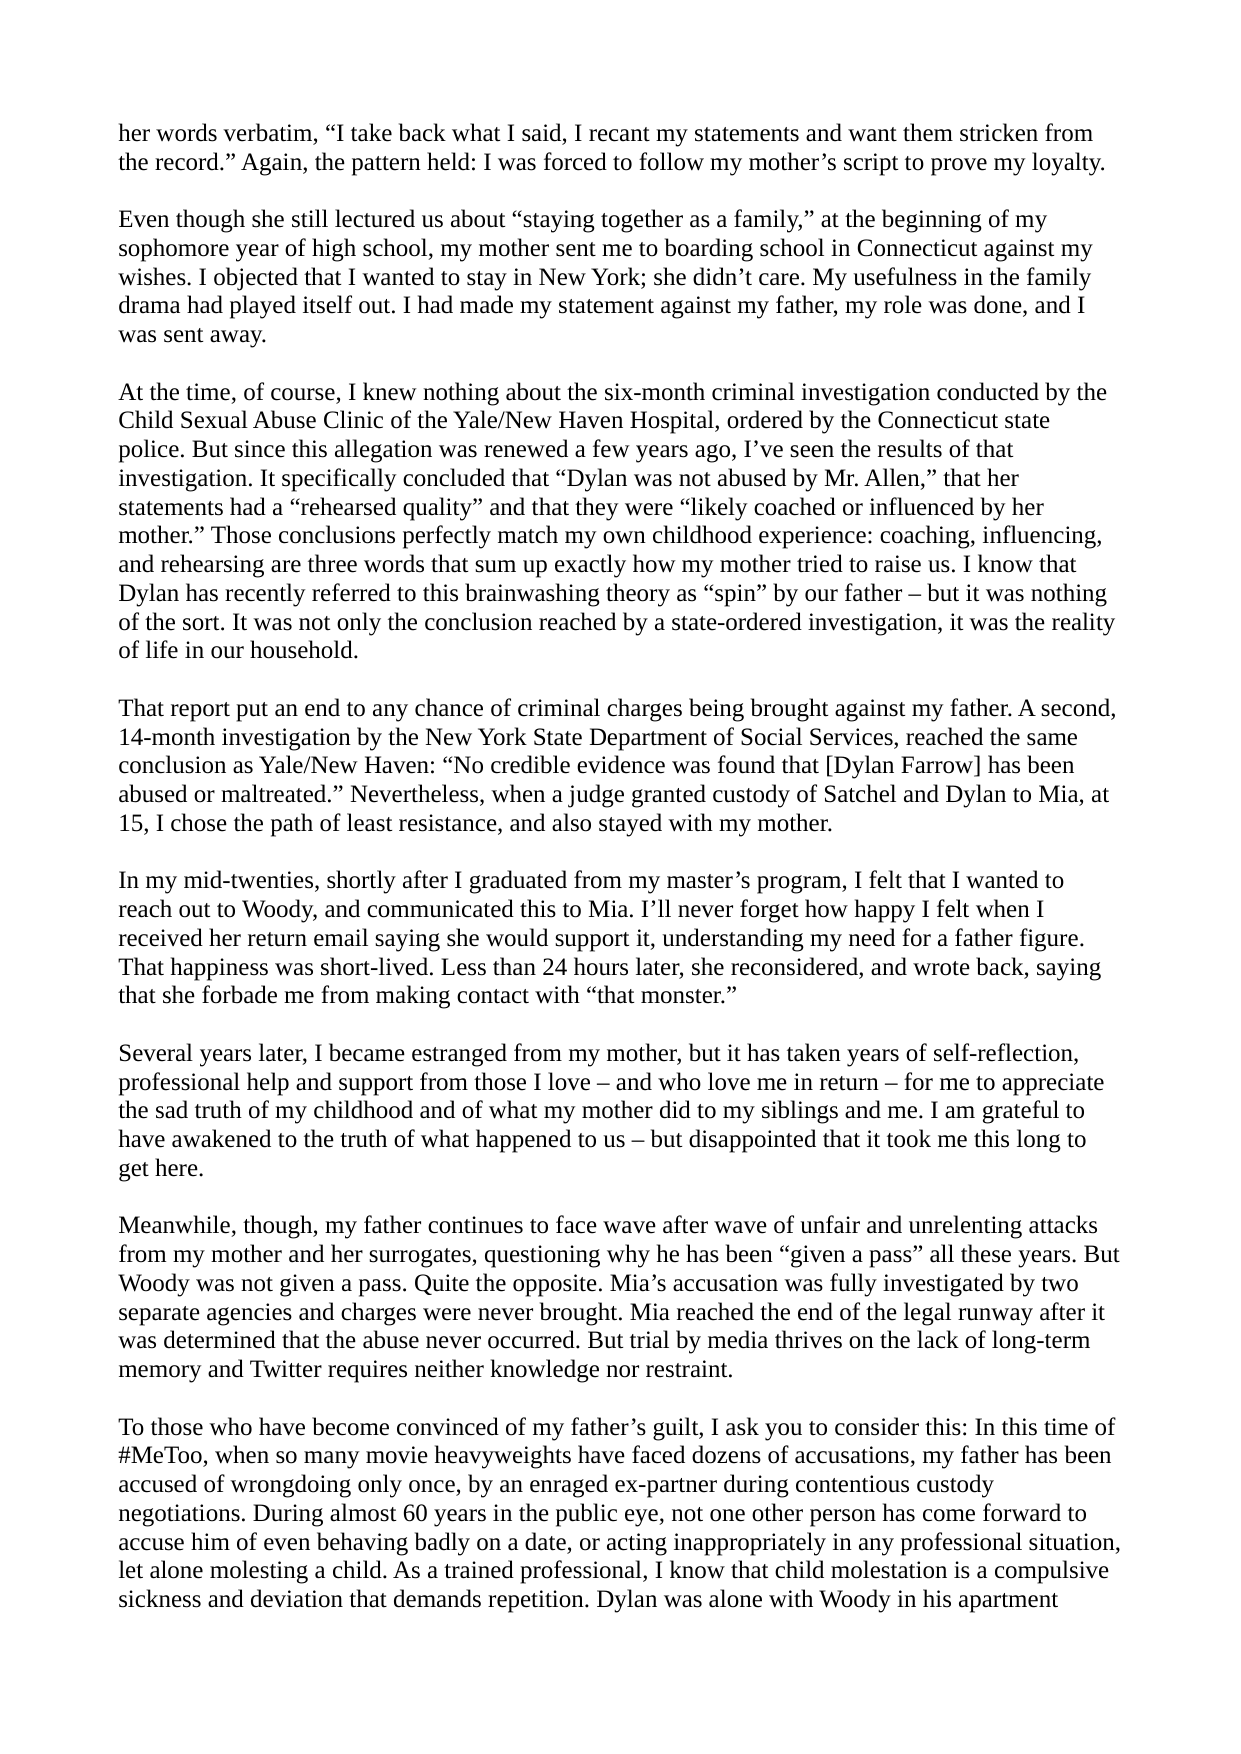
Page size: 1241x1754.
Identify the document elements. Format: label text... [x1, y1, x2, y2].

text her words verbatim, “I take back what I said, I recant my statements and want them stricken from the record.” Again, the pattern held: I was forced to follow my mother’s script to prove my loyalty. Even though she still lectured us about “staying together as a family,” at the beginning of my sophomore year of high school, my mother sent me to boarding school in Connecticut against my wishes. I objected that I wanted to stay in New York; she didn’t care. My usefulness in the family drama had played itself out. I had made my statement against my father, my role was done, and I was sent away. At the time, of course, I knew nothing about the six-month criminal investigation conducted by the Child Sexual Abuse Clinic of the Yale/New Haven Hospital, ordered by the Connecticut state police. But since this allegation was renewed a few years ago, I’ve seen the results of that investigation. It specifically concluded that “Dylan was not abused by Mr. Allen,” that her statements had a “rehearsed quality” and that they were “likely coached or influenced by her mother.” Those conclusions perfectly match my own childhood experience: coaching, influencing, and rehearsing are three words that sum up exactly how my mother tried to raise us. I know that Dylan has recently referred to this brainwashing theory as “spin” by our father – but it was nothing of the sort. It was not only the conclusion reached by a state-ordered investigation, it was the reality of life in our household. That report put an end to any chance of criminal charges being brought against my father. A second, 14-month investigation by the New York State Department of Social Services, reached the same conclusion as Yale/New Haven: “No credible evidence was found that [Dylan Farrow] has been abused or maltreated.” Nevertheless, when a judge granted custody of Satchel and Dylan to Mia, at 15, I chose the path of least resistance, and also stayed with my mother. In my mid-twenties, shortly after I graduated from my master’s program, I felt that I wanted to reach out to Woody, and communicated this to Mia. I’ll never forget how happy I felt when I received her return email saying she would support it, understanding my need for a father figure. That happiness was short-lived. Less than 24 hours later, she reconsidered, and wrote back, saying that she forbade me from making contact with “that monster.” Several years later, I became estranged from my mother, but it has taken years of self-reflection, professional help and support from those I love – and who love me in return – for me to appreciate the sad truth of my childhood and of what my mother did to my siblings and me. I am grateful to have awakened to the truth of what happened to us – but disappointed that it took me this long to get here. Meanwhile, though, my father continues to face wave after wave of unfair and unrelenting attacks from my mother and her surrogates, questioning why he has been “given a pass” all these years. But Woody was not given a pass. Quite the opposite. Mia’s accusation was fully investigated by two separate agencies and charges were never brought. Mia reached the end of the legal runway after it was determined that the abuse never occurred. But trial by media thrives on the lack of long-term memory and Twitter requires neither knowledge nor restraint. To those who have become convinced of my father’s guilt, I ask you to consider this: In this time of #MeToo, when so many movie heavyweights have faced dozens of accusations, my father has been accused of wrongdoing only once, by an enraged ex-partner during contentious custody negotiations. During almost 60 years in the public eye, not one other person has come forward to accuse him of even behaving badly on a date, or acting inappropriately in any professional situation, let alone molesting a child. As a trained professional, I know that child molestation is a compulsive sickness and deviation that demands repetition. Dylan was alone with Woody in his apartment [118, 118, 1122, 1613]
